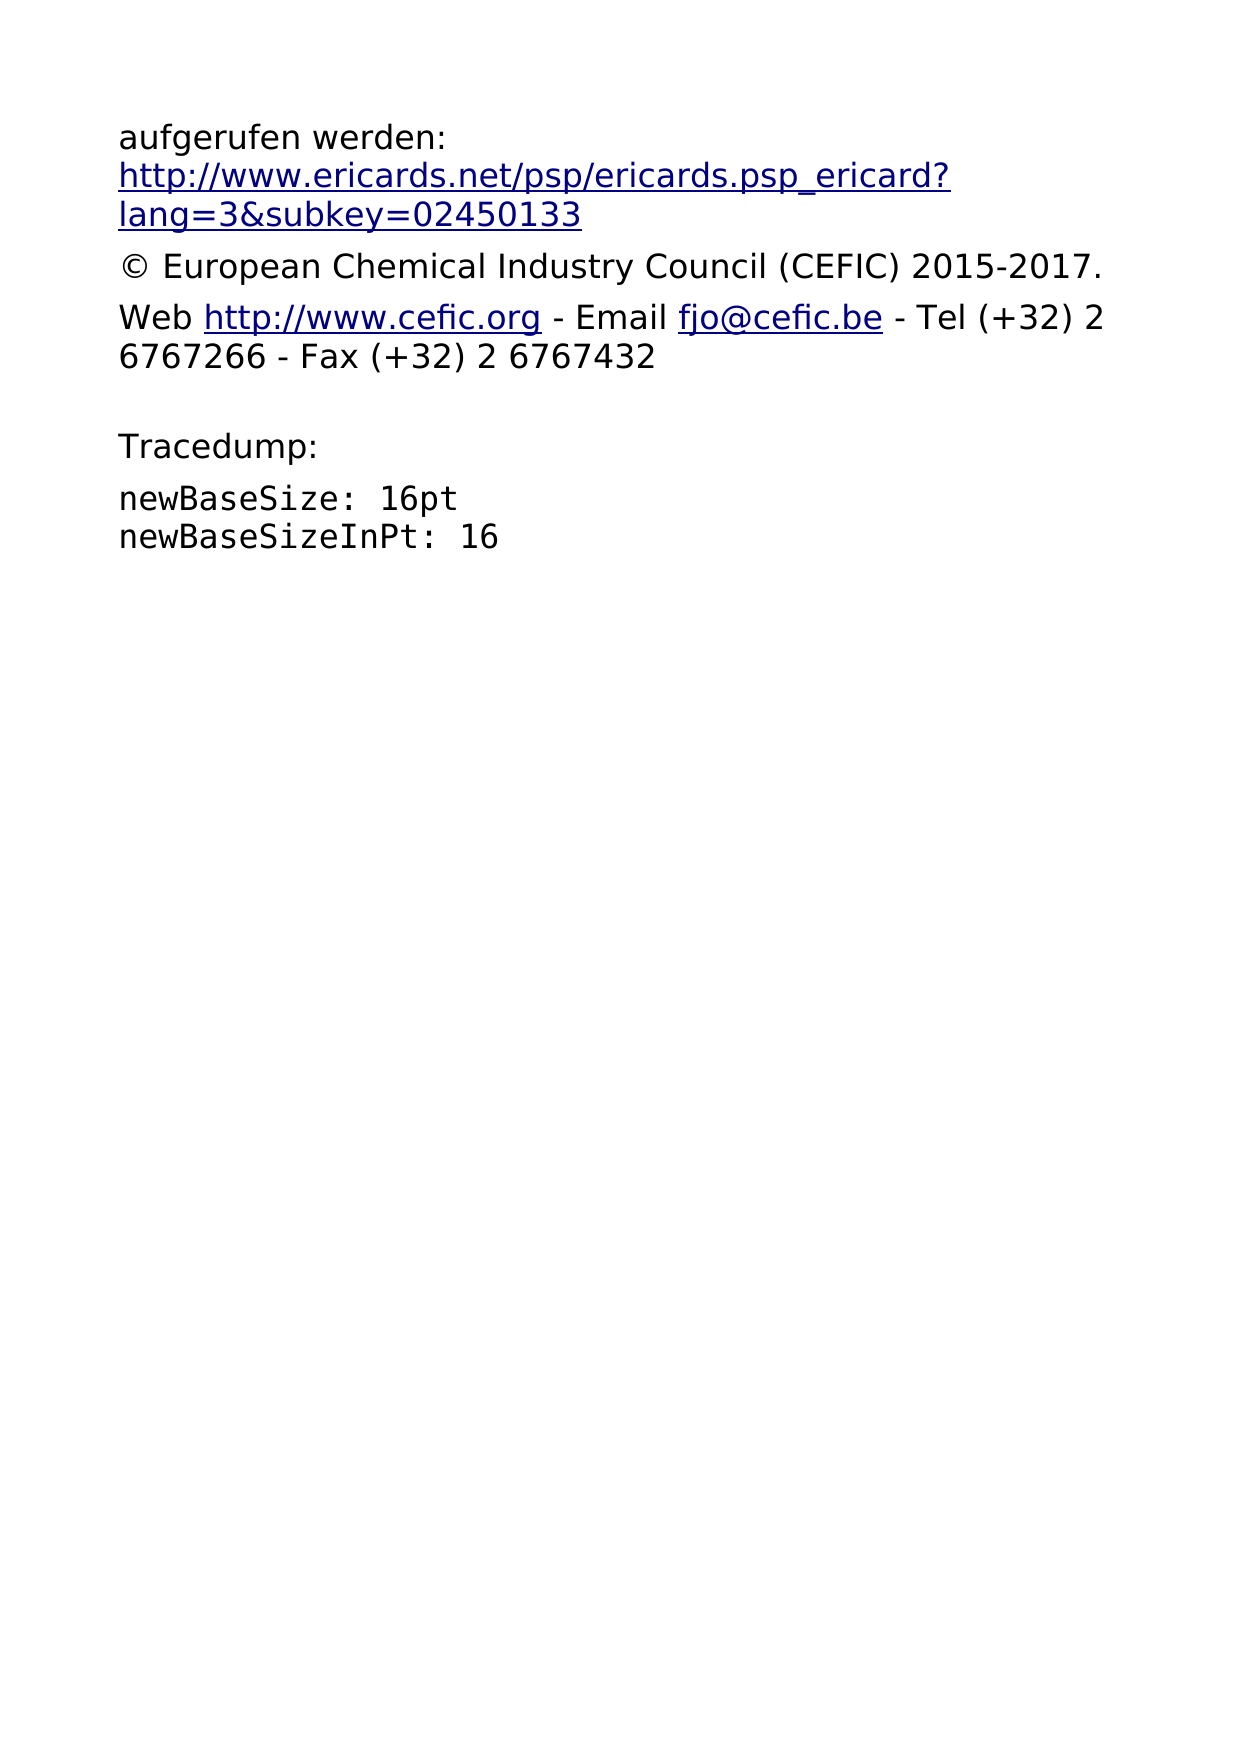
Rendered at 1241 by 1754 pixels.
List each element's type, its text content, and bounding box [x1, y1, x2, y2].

text Tracedump: [118, 389, 1122, 466]
text Web http://www.cefic.org - Email fjo@cefic.be - Tel (+32) 2 6767266 - Fax (+32) 2 6767432 [118, 298, 1122, 376]
text © European Chemical Industry Council (CEFIC) 2015-2017. [118, 247, 1122, 286]
text aufgerufen werden: http://www.ericards.net/psp/ericards.psp_ericard?lang=3&subkey=02450133 [118, 118, 1122, 235]
text newBaseSize: 16pt newBaseSizeInPt: 16 [118, 479, 1122, 557]
